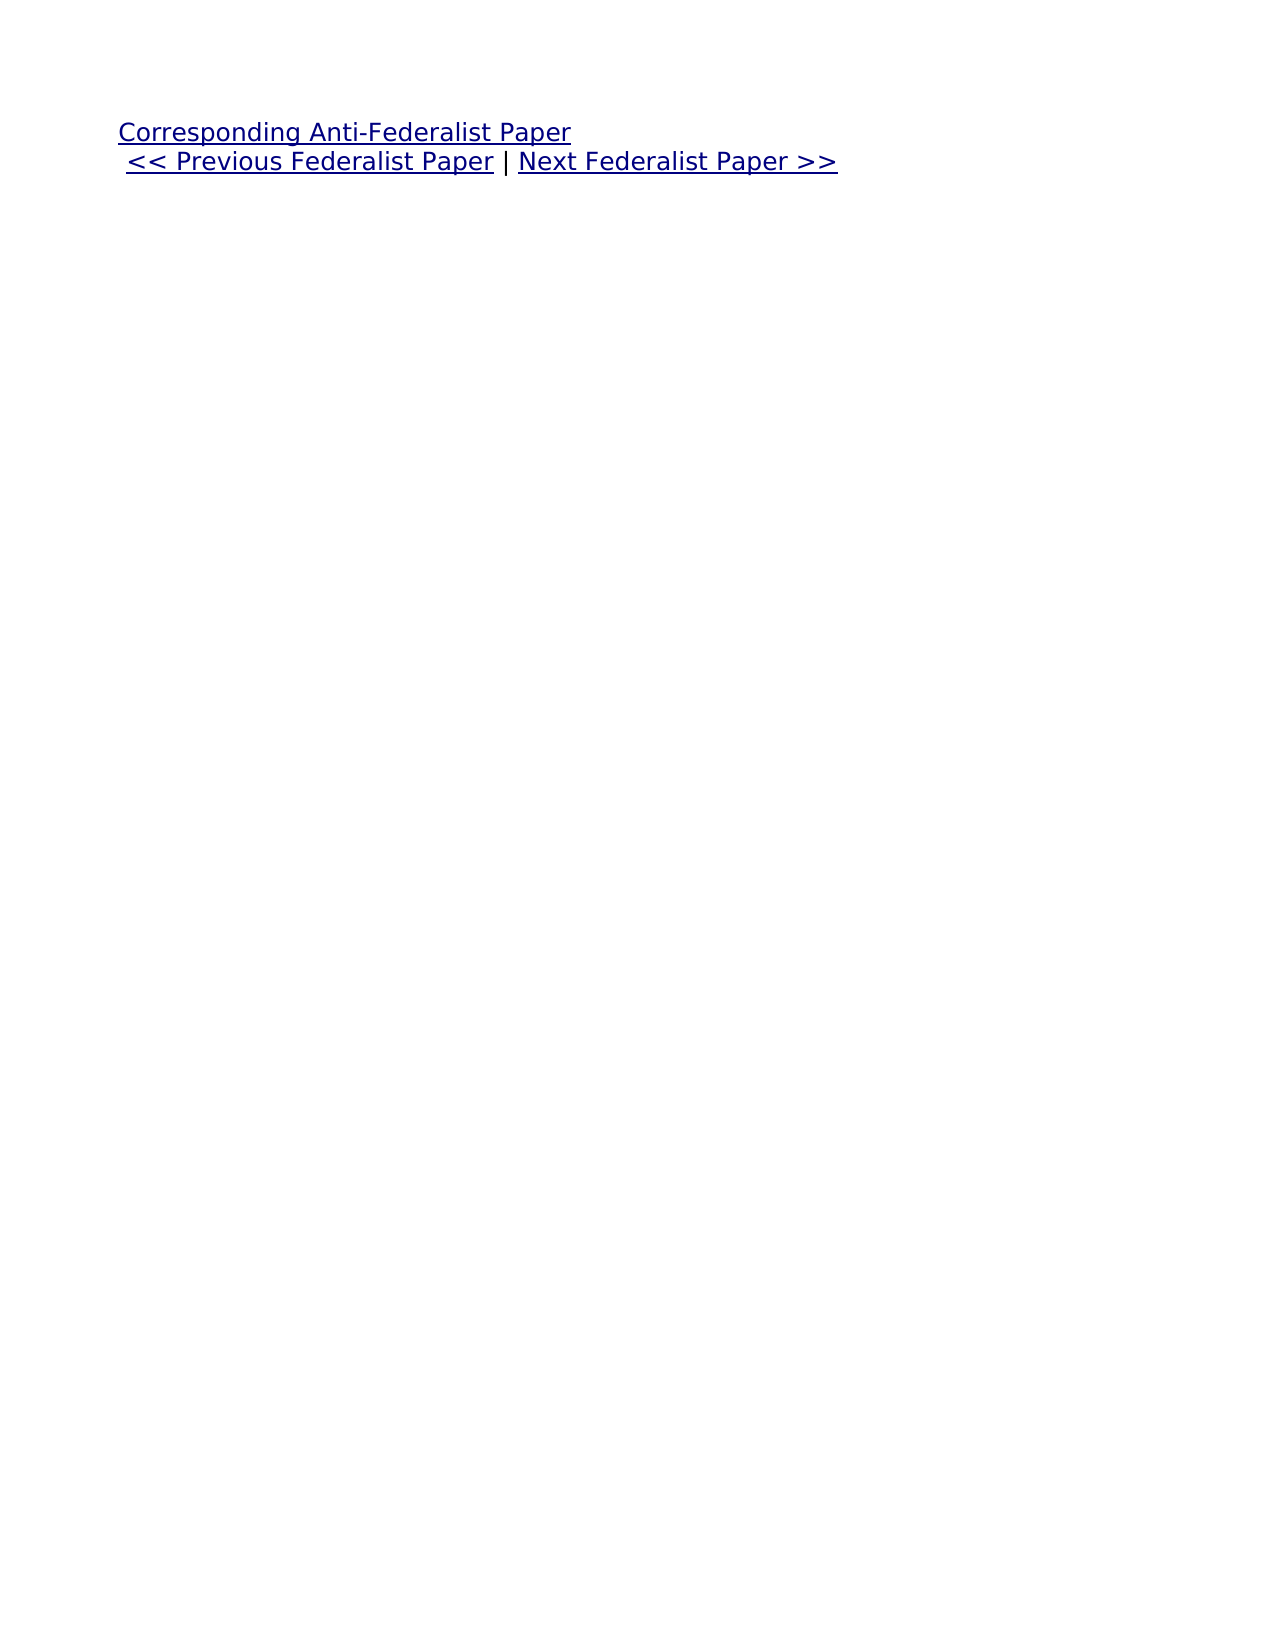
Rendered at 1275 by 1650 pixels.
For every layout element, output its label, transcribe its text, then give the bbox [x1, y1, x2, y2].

text Corresponding Anti-Federalist Paper << Previous Federalist Paper | Next Federalist Paper >> [118, 118, 1157, 176]
